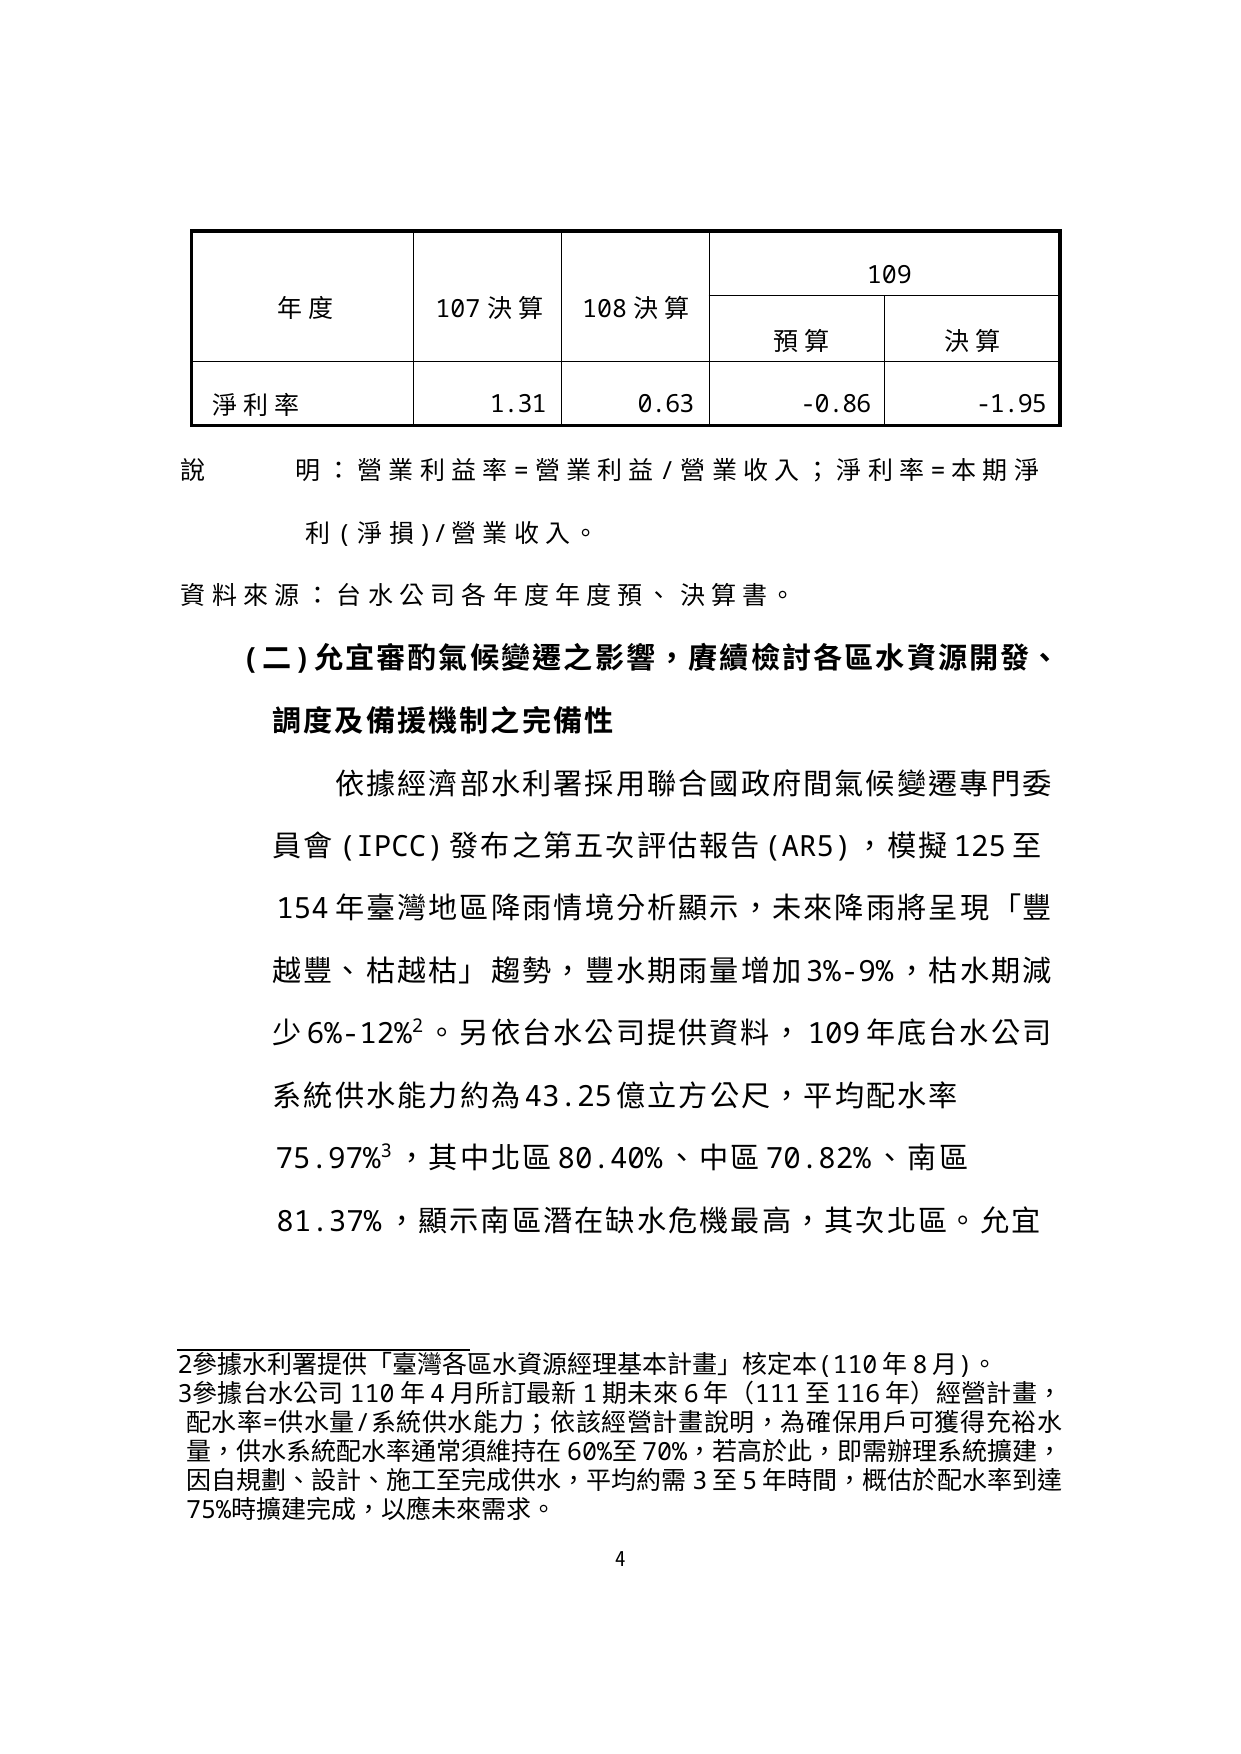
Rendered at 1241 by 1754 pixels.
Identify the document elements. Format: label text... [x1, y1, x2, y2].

table_header 108決算 [562, 233, 709, 361]
table_cell 0.63 [562, 362, 709, 424]
text 參據水利署提供「臺灣各區水資源經理基本計畫」核定本(110年8月)。 [177, 1350, 1063, 1379]
text 依據經濟部水利署採用聯合國政府間氣候變遷專門委員會(IPCC)發布之第五次評估報告(AR5)，模擬125至154年臺灣地區降雨情境分析顯示，未來降雨將呈現「豐越豐、枯越枯」趨勢，豐水期雨量增加3%-9%，枯水期減少6%-12%。另依台水公司提供資料，109年底台水公司系統供水能力約為43.25億立方公尺，平均配水率75.97%，其中北區80.40%、中區70.82%、南區81.37%，顯示南區潛在缺水危機最高，其次北區。允宜 [266, 740, 1063, 1240]
table_header 109 [710, 233, 1058, 295]
text (二)允宜審酌氣候變遷之影響，賡續檢討各區水資源開發、調度及備援機制之完備性 [236, 615, 1063, 740]
table_cell -1.95 [885, 362, 1058, 424]
text 資料來源：台水公司各年度年度預、決算書。 [177, 552, 1063, 615]
table_cell 預算 [710, 296, 884, 361]
table_cell -0.86 [710, 362, 884, 424]
text 參據台水公司110年4月所訂最新1期未來6年（111至116年）經營計畫，配水率=供水量/系統供水能力；依該經營計畫說明，為確保用戶可獲得充裕水量，供水系統配水率通常須維持在60%至70%，若高於此，即需辦理系統擴建，因自規劃、設計、施工至完成供水，平均約需3至5年時間，概估於配水率到達75%時擴建完成，以應未來需求。 [177, 1379, 1063, 1525]
text 說 明：營業利益率=營業利益/營業收入；淨利率=本期淨利(淨損)/營業收入。 [177, 427, 1048, 552]
table_cell 淨利率 [193, 362, 413, 424]
table_cell 1.31 [414, 362, 561, 424]
table_cell 決算 [885, 296, 1058, 361]
table_header 年度 [193, 233, 413, 361]
table_header 107決算 [414, 233, 561, 361]
